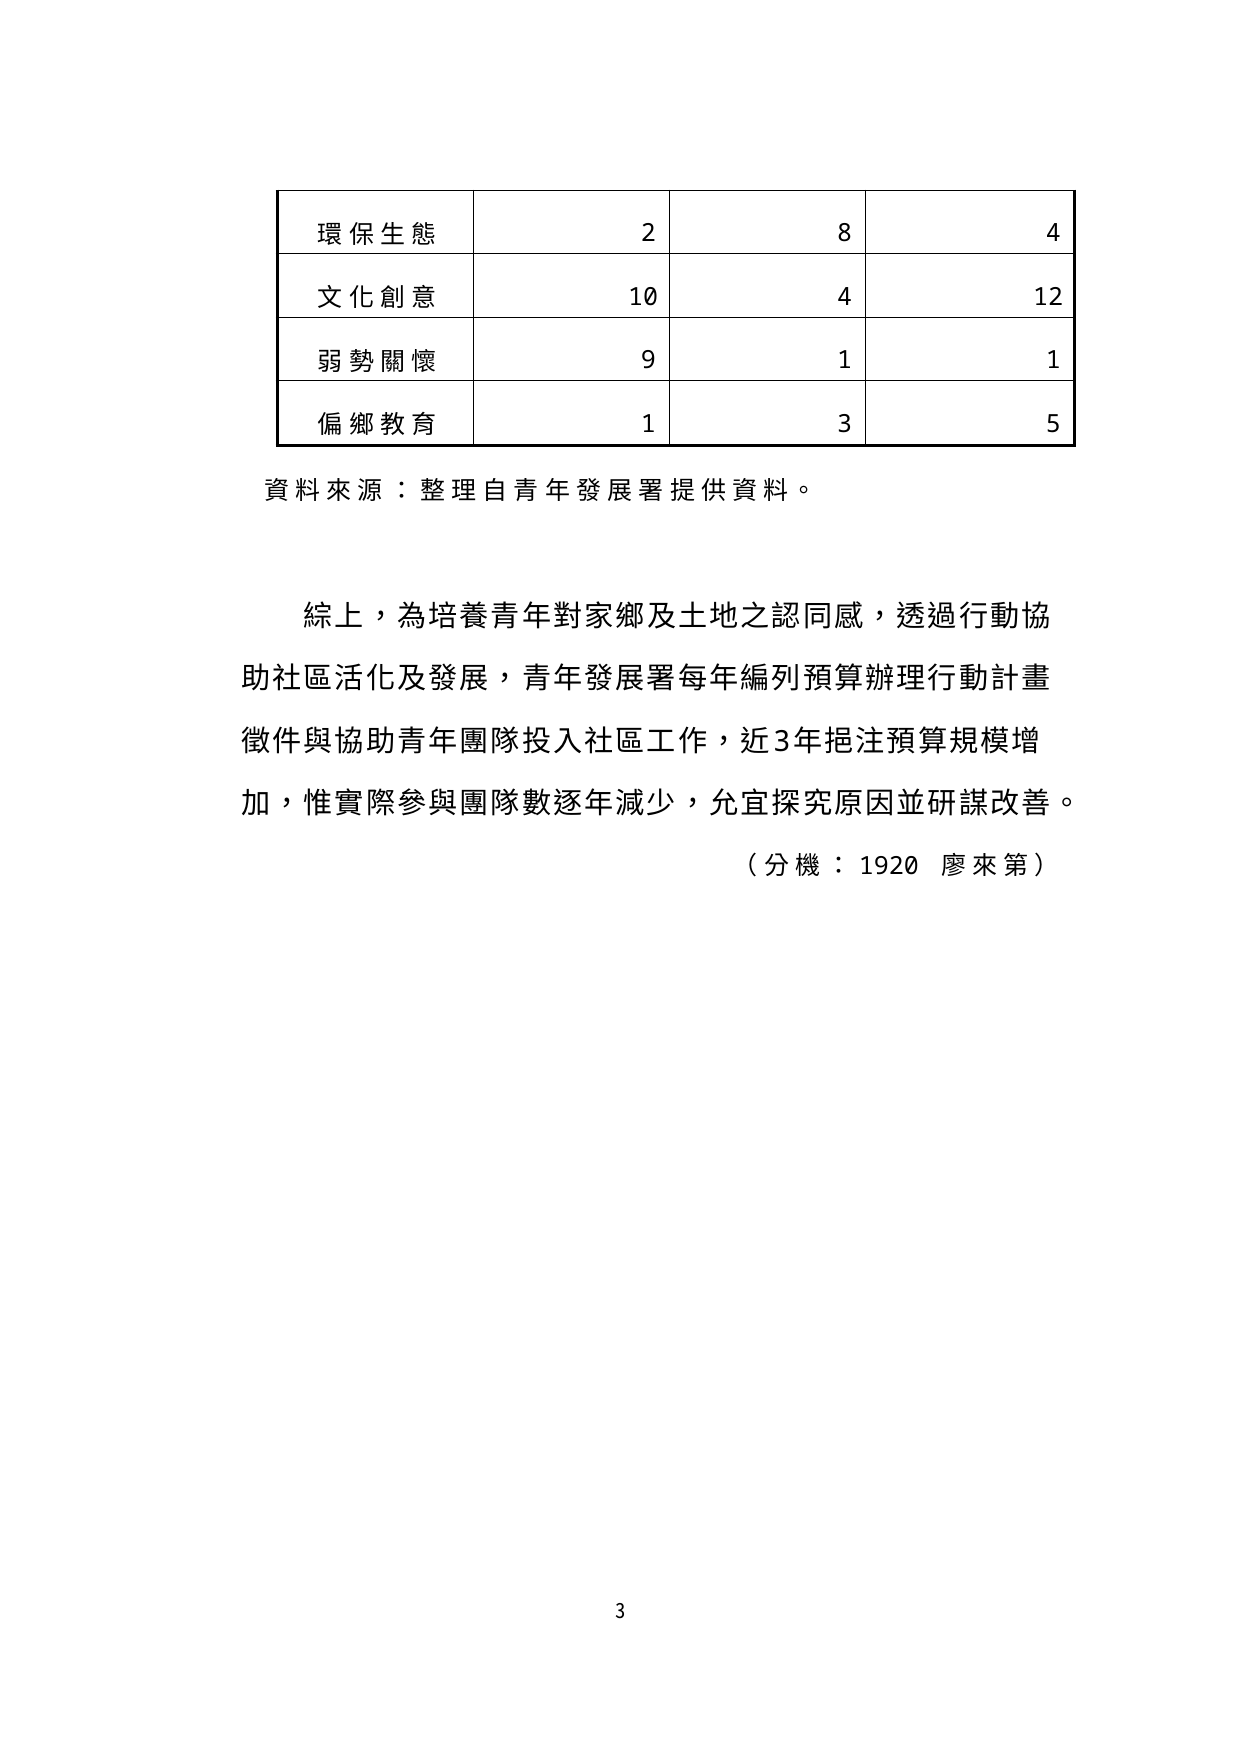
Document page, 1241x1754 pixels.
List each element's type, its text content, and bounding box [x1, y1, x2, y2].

table_cell 1 [670, 318, 865, 380]
text 綜上，為培養青年對家鄉及土地之認同感，透過行動協助社區活化及發展，青年發展署每年編列預算辦理行動計畫徵件與協助青年團隊投入社區工作，近3年挹注預算規模增加，惟實際參與團隊數逐年減少，允宜探究原因並研謀改善。 [236, 572, 1063, 822]
table_cell 8 [670, 191, 865, 253]
table_cell 1 [474, 381, 669, 444]
table_cell 文化創意 [279, 254, 473, 317]
table_cell 偏鄉教育 [279, 381, 473, 444]
table_cell 1 [866, 318, 1073, 380]
text （分機：1920 廖來第） [177, 822, 1063, 884]
text 資料來源：整理自青年發展署提供資料。 [177, 447, 1063, 509]
table_cell 3 [670, 381, 865, 444]
table_cell 弱勢關懷 [279, 318, 473, 380]
table_cell 4 [670, 254, 865, 317]
table_cell 9 [474, 318, 669, 380]
table_cell 4 [866, 191, 1073, 253]
table_cell 12 [866, 254, 1073, 317]
table_cell 5 [866, 381, 1073, 444]
table_cell 環保生態 [279, 191, 473, 253]
table_cell 10 [474, 254, 669, 317]
table_cell 2 [474, 191, 669, 253]
